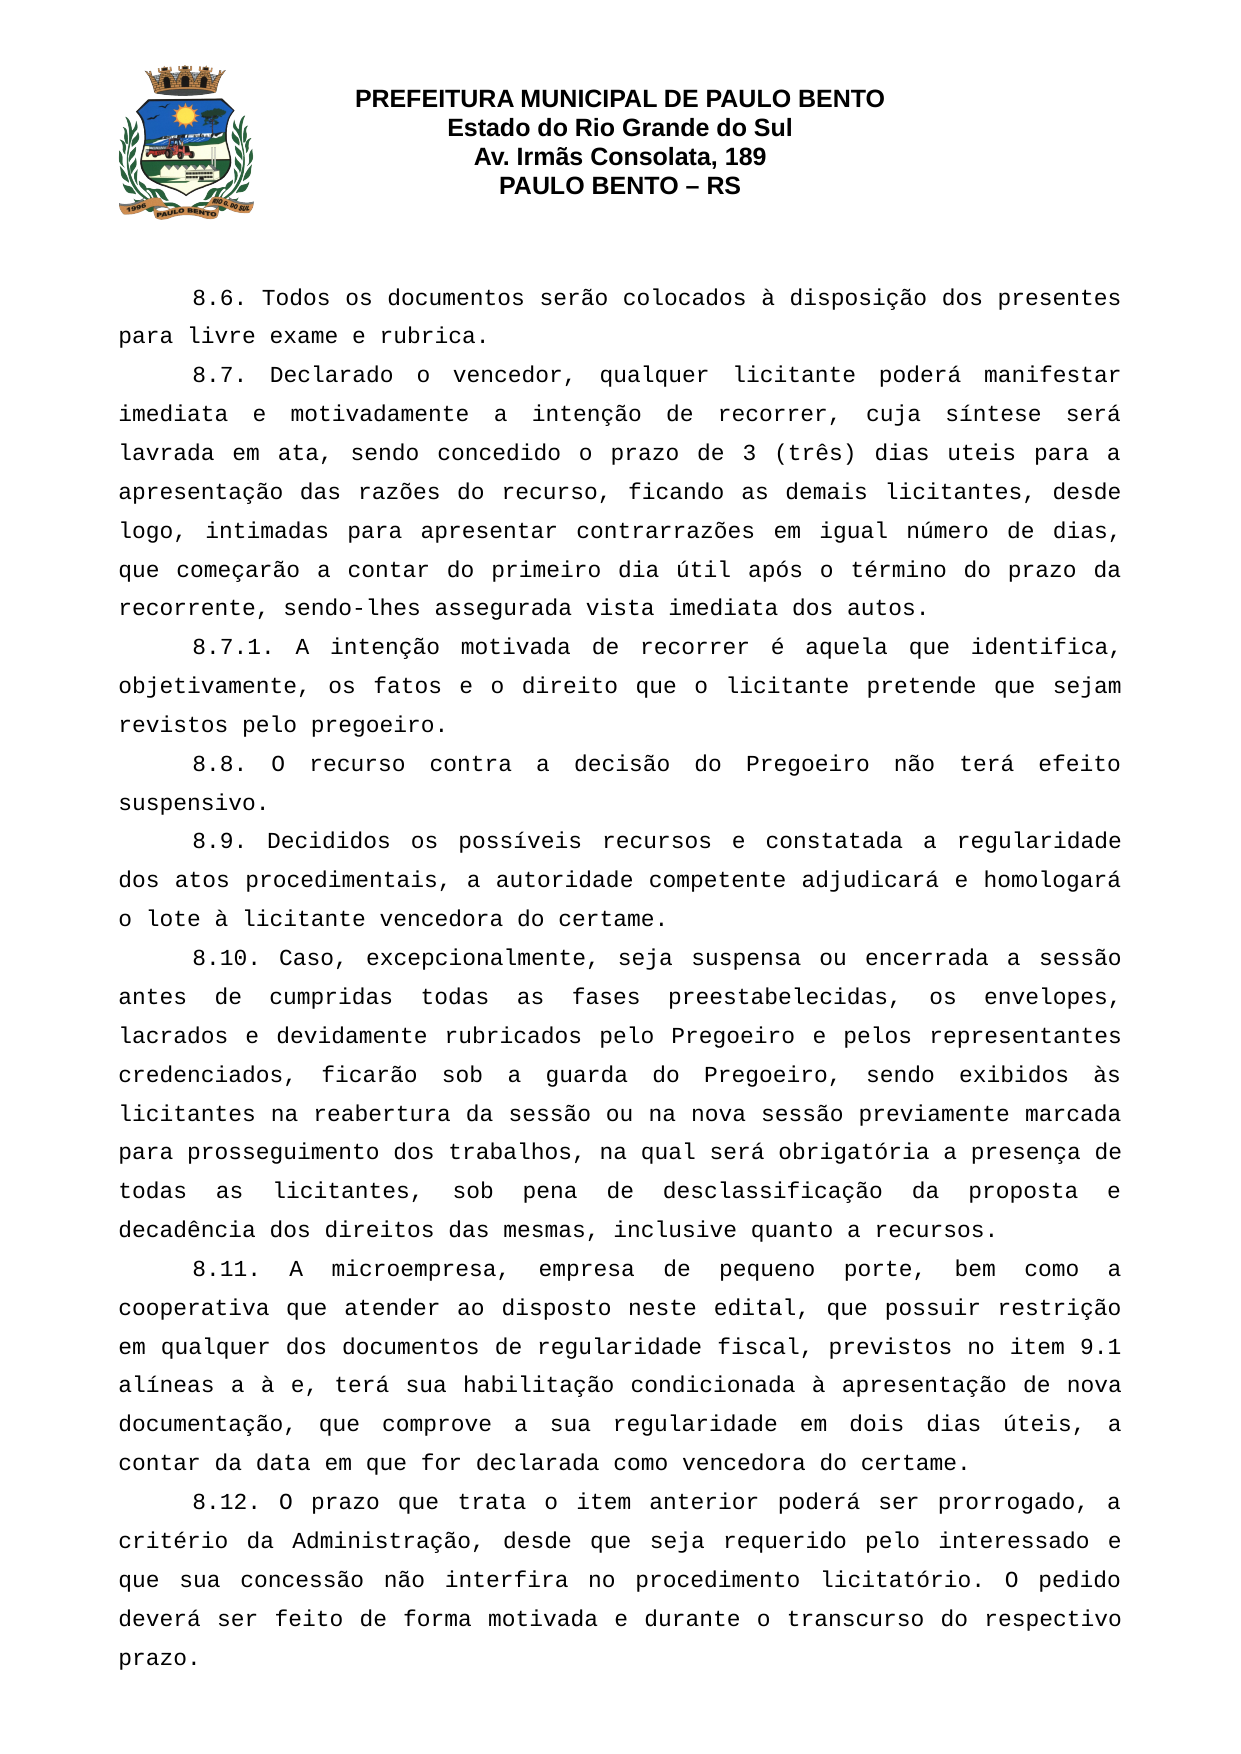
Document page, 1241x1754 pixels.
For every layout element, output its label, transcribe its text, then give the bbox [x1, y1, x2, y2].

text 8.6. Todos os documentos serão colocados à disposição dos presentes para livre exame e rubrica. [118, 286, 1122, 351]
picture [118, 65, 254, 220]
text 8.7. Declarado o vencedor, qualquer licitante poderá manifestar imediata e motivadamente a intenção de recorrer, cuja síntese será lavrada em ata, sendo concedido o prazo de 3 (três) dias uteis para a apresentação das razões do recurso, ficando as demais licitantes, desde logo, intimadas para apresentar contrarrazões em igual número de dias, que começarão a contar do primeiro dia útil após o término do prazo da recorrente, sendo-lhes assegurada vista imediata dos autos. [118, 364, 1122, 623]
text 8.11. A microempresa, empresa de pequeno porte, bem como a cooperativa que atender ao disposto neste edital, que possuir restrição em qualquer dos documentos de regularidade fiscal, previstos no item 9.1 alíneas a à e, terá sua habilitação condicionada à apresentação de nova documentação, que comprove a sua regularidade em dois dias úteis, a contar da data em que for declarada como vencedora do certame. [118, 1257, 1122, 1477]
text 8.8. O recurso contra a decisão do Pregoeiro não terá efeito suspensivo. [118, 752, 1122, 817]
text 8.7.1. A intenção motivada de recorrer é aquela que identifica, objetivamente, os fatos e o direito que o licitante pretende que sejam revistos pelo pregoeiro. [118, 636, 1122, 739]
text 8.10. Caso, excepcionalmente, seja suspensa ou encerrada a sessão antes de cumpridas todas as fases preestabelecidas, os envelopes, lacrados e devidamente rubricados pelo Pregoeiro e pelos representantes credenciados, ficarão sob a guarda do Pregoeiro, sendo exibidos às licitantes na reabertura da sessão ou na nova sessão previamente marcada para prosseguimento dos trabalhos, na qual será obrigatória a presença de todas as licitantes, sob pena de desclassificação da proposta e decadência dos direitos das mesmas, inclusive quanto a recursos. [118, 946, 1122, 1244]
text 8.9. Decididos os possíveis recursos e constatada a regularidade dos atos procedimentais, a autoridade competente adjudicará e homologará o lote à licitante vencedora do certame. [118, 830, 1122, 933]
text 8.12. O prazo que trata o item anterior poderá ser prorrogado, a critério da Administração, desde que seja requerido pelo interessado e que sua concessão não interfira no procedimento licitatório. O pedido deverá ser feito de forma motivada e durante o transcurso do respectivo prazo. [118, 1490, 1122, 1672]
